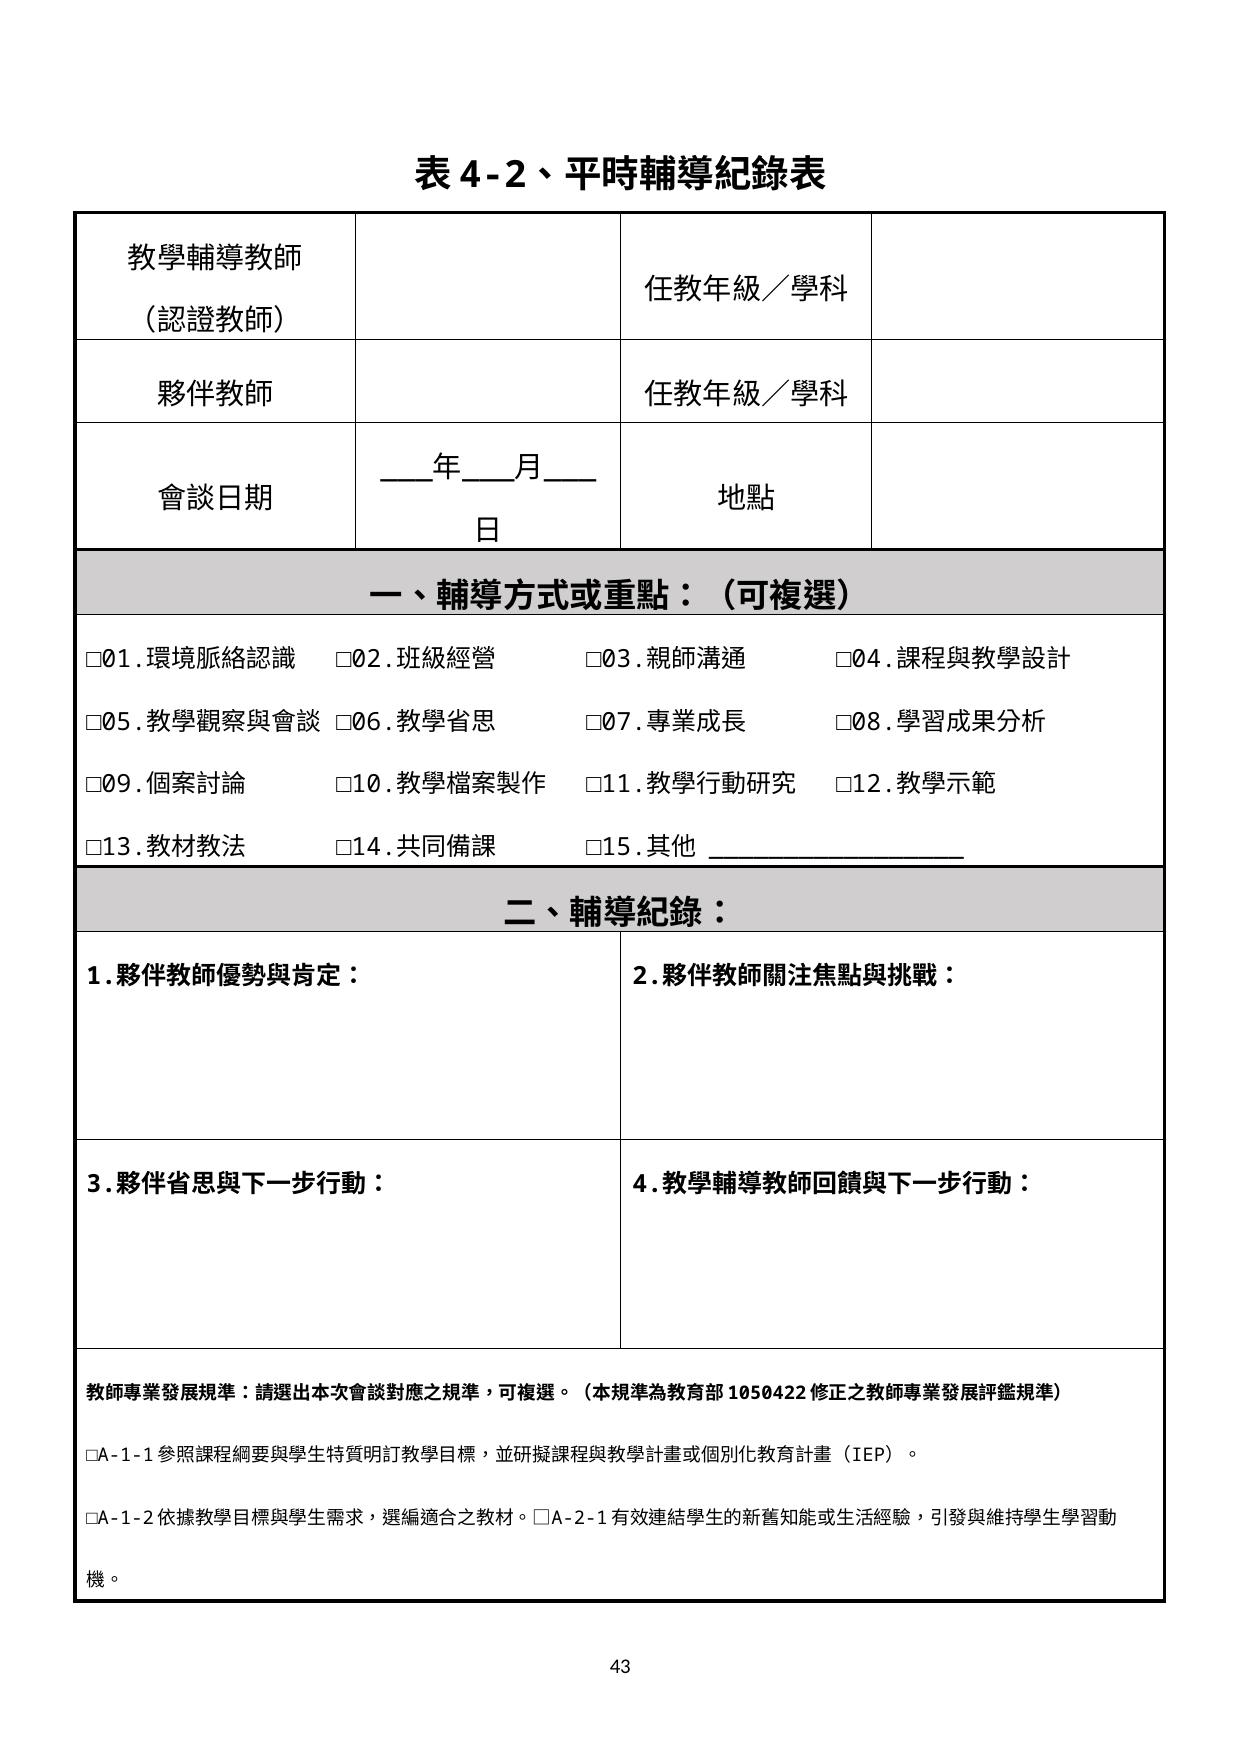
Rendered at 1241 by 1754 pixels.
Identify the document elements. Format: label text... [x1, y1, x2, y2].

table_cell 地點 [621, 423, 871, 548]
table_cell 一、輔導方式或重點：（可複選） [77, 551, 1163, 614]
table_cell 1.夥伴教師優勢與肯定： [77, 932, 620, 1139]
text 表4-2、平時輔導紀錄表 [75, 129, 1165, 192]
table_cell 二、輔導紀錄： [77, 868, 1163, 931]
table_cell [356, 340, 620, 422]
table_header [356, 214, 620, 339]
table_cell 夥伴教師 [77, 340, 355, 422]
table_cell 4.教學輔導教師回饋與下一步行動： [621, 1140, 1163, 1348]
table_header [872, 214, 1163, 339]
table_cell [872, 340, 1163, 422]
table_cell 2.夥伴教師關注焦點與挑戰： [621, 932, 1163, 1139]
table_header 教學輔導教師 （認證教師） [77, 214, 355, 339]
table_cell 任教年級∕學科 [621, 340, 871, 422]
table_cell [872, 423, 1163, 548]
table_cell □01.環境脈絡認識 □02.班級經營 □03.親師溝通 □04.課程與教學設計 □05.教學觀察與會談 □06.教學省思 □07.專業成長 □08.學習成果分析 □09.個案討論 □10.教學檔案製作 □11.教學行動研究 □12.教學示範 □13.教材教法 □14.共同備課 □15.其他 _________________ [77, 615, 1163, 865]
table_cell ___年___月___日 [356, 423, 620, 548]
table_header 任教年級∕學科 [621, 214, 871, 339]
table_cell 會談日期 [77, 423, 355, 548]
table_cell 3.夥伴省思與下一步行動： [77, 1140, 620, 1348]
table_cell 教師專業發展規準：請選出本次會談對應之規準，可複選。（本規準為教育部1050422修正之教師專業發展評鑑規準） □A-1-1參照課程綱要與學生特質明訂教學目標，並研擬課程與教學計畫或個別化教育計畫（IEP）。 □A-1-2依據教學目標與學生需求，選編適合之教材。□A-2-1有效連結學生的新舊知能或生活經驗，引發與維持學生學習動機。 [77, 1349, 1163, 1599]
